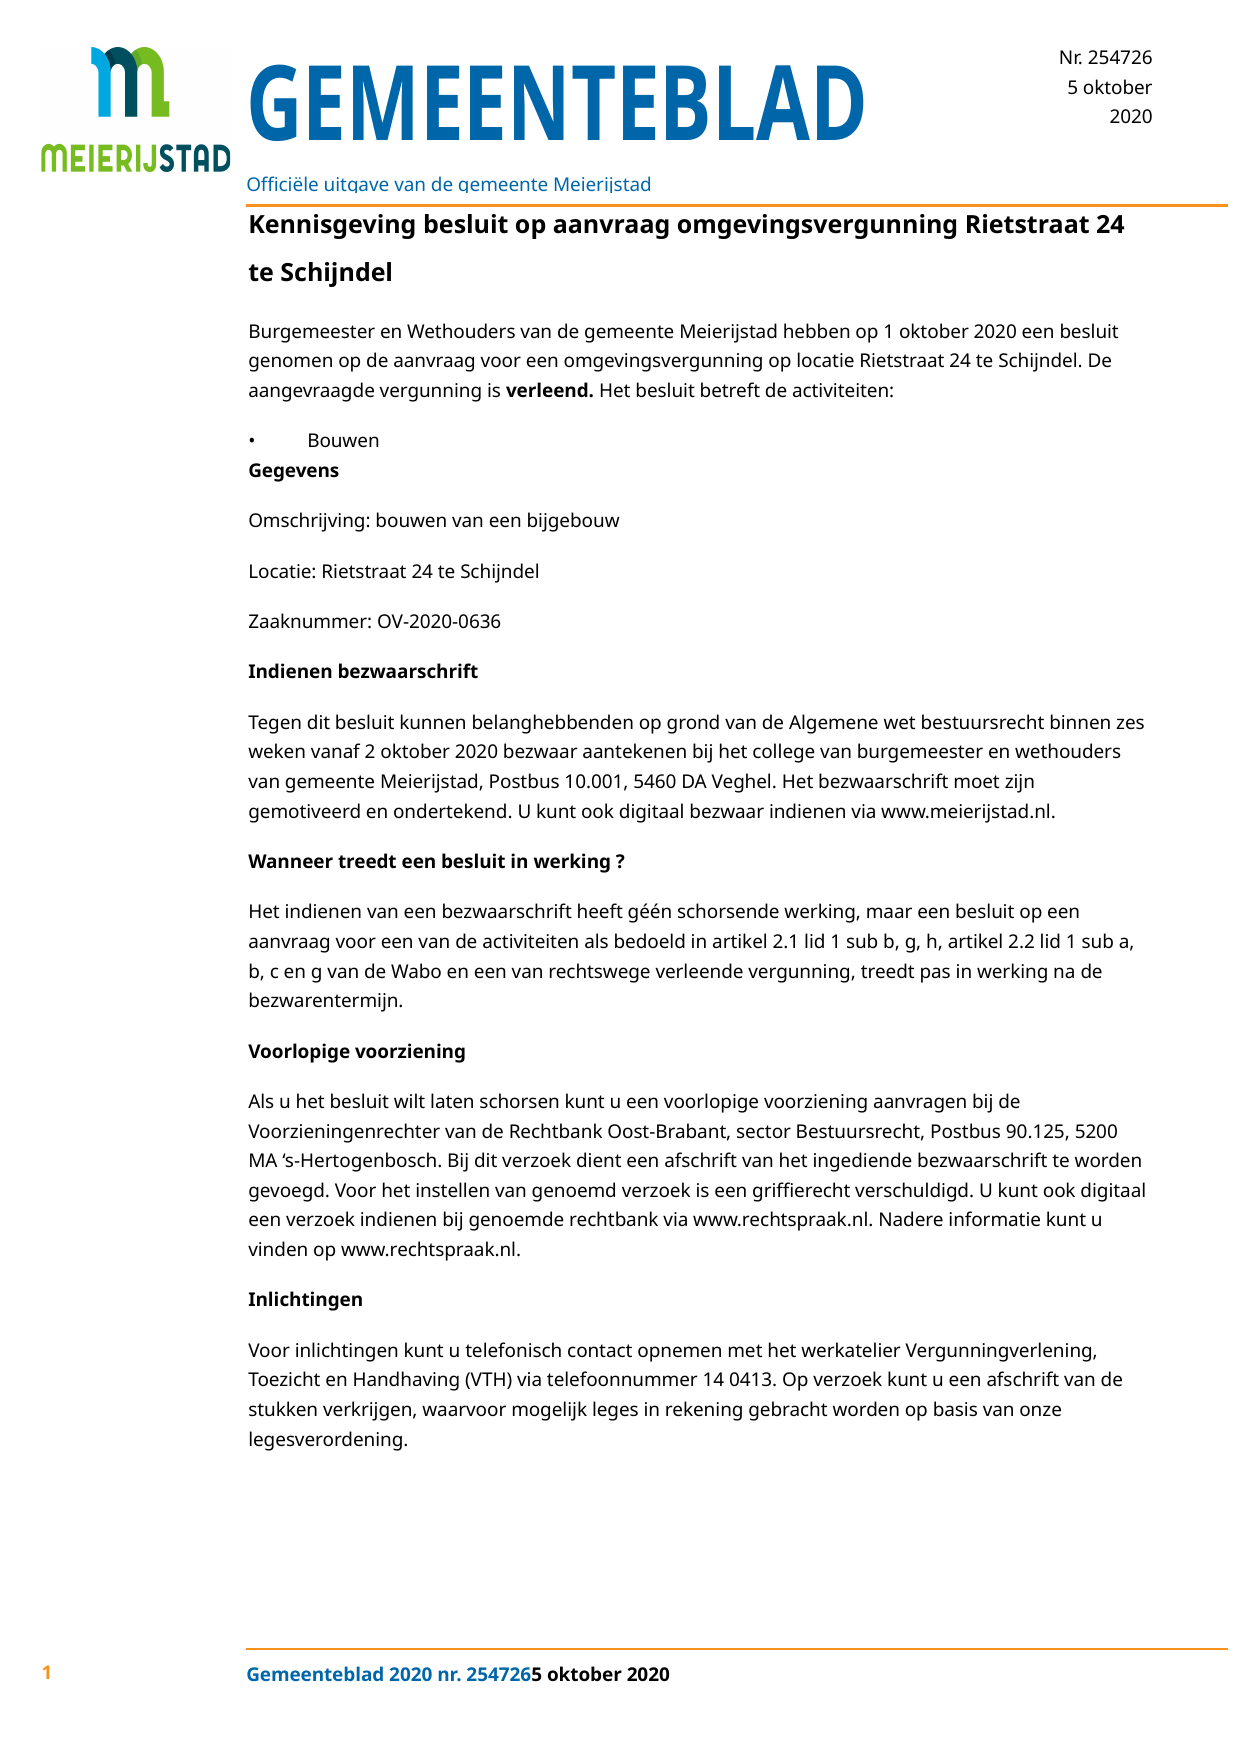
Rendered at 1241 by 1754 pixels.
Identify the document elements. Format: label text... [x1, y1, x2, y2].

text Inlichtingen [248, 1287, 1152, 1312]
text Wanneer treedt een besluit in werking ? [248, 848, 1152, 874]
text Zaaknummer: OV-2020-0636 [248, 608, 1152, 634]
text Omschrijving: bouwen van een bijgebouw [248, 507, 1152, 533]
text Als u het besluit wilt laten schorsen kunt u een voorlopige voorziening aanvragen bij de Voorzieningenrechter van de Rechtbank Oost-Brabant, sector Bestuursrecht, Postbus 90.125, 5200 MA ‘s-Hertogenbosch. Bij dit verzoek dient een afschrift van het ingediende bezwaarschrift te worden gevoegd. Voor het instellen van genoemd verzoek is een griffierecht verschuldigd. U kunt ook digitaal een verzoek indienen bij genoemde rechtbank via www.rechtspraak.nl. Nadere informatie kunt u vinden op www.rechtspraak.nl. [248, 1088, 1152, 1262]
text Gegevens [248, 457, 1152, 483]
picture [41, 47, 231, 172]
text Burgemeester en Wethouders van de gemeente Meierijstad hebben op 1 oktober 2020 een besluit genomen op de aanvraag voor een omgevingsvergunning op locatie Rietstraat 24 te Schijndel. De aangevraagde vergunning is verleend. Het besluit betreft de activiteiten: [248, 318, 1152, 403]
text Voor inlichtingen kunt u telefonisch contact opnemen met het werkatelier Vergunningverlening, Toezicht en Handhaving (VTH) via telefoonnummer 14 0413. Op verzoek kunt u een afschrift van de stukken verkrijgen, waarvoor mogelijk leges in rekening gebracht worden op basis van onze legesverordening. [248, 1337, 1152, 1452]
text Voorlopige voorziening [248, 1038, 1152, 1064]
text Kennisgeving besluit op aanvraag omgevingsvergunning Rietstraat 24 te Schijndel [248, 207, 1152, 288]
text Tegen dit besluit kunnen belanghebbenden op grond van de Algemene wet bestuursrecht binnen zes weken vanaf 2 oktober 2020 bezwaar aantekenen bij het college van burgemeester en wethouders van gemeente Meierijstad, Postbus 10.001, 5460 DA Veghel. Het bezwaarschrift moet zijn gemotiveerd en ondertekend. U kunt ook digitaal bezwaar indienen via www.meierijstad.nl. [248, 709, 1152, 824]
text Locatie: Rietstraat 24 te Schijndel [248, 558, 1152, 584]
text Het indienen van een bezwaarschrift heeft géén schorsende werking, maar een besluit op een aanvraag voor een van de activiteiten als bedoeld in artikel 2.1 lid 1 sub b, g, h, artikel 2.2 lid 1 sub a, b, c en g van de Wabo en een van rechtswege verleende vergunning, treedt pas in werking na de bezwarentermijn. [248, 899, 1152, 1013]
list Bouwen [248, 427, 1152, 453]
text Indienen bezwaarschrift [248, 659, 1152, 684]
